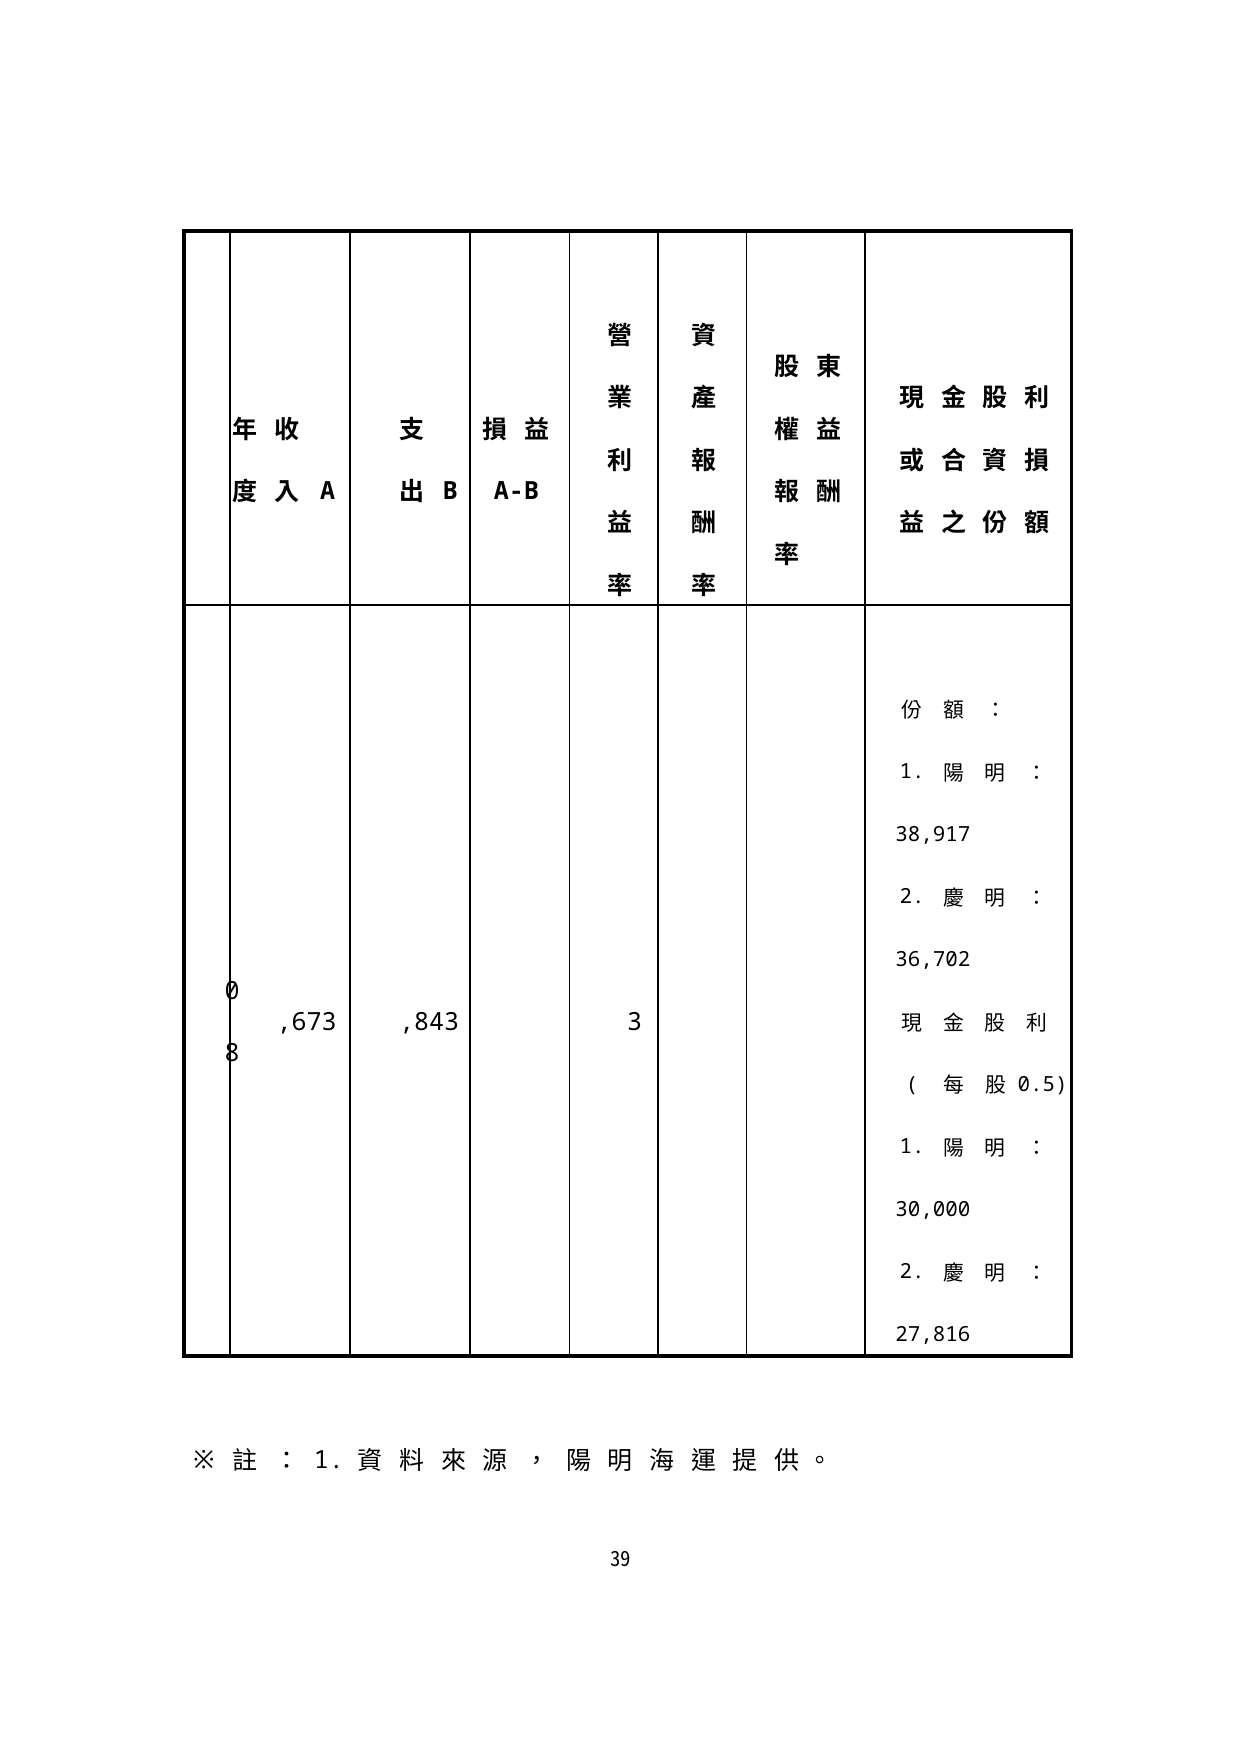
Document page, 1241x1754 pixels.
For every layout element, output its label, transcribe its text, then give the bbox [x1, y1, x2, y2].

table_cell 3 [570, 606, 657, 1354]
table_cell [747, 606, 864, 1354]
table_cell 5,321,673 [231, 606, 349, 1354]
table_cell 份額： 1.陽明：38,917 2.慶明：36,702 現金股利(每股0.5) 1.陽明：30,000 2.慶明：27,816 [866, 606, 1070, 1354]
text ※註：1.資料來源，陽明海運提供。 [183, 1417, 1058, 1479]
table_cell ,843 [351, 606, 469, 1354]
table_header 營業利益率 [570, 233, 657, 604]
table_header 股東權益報酬率 [747, 233, 864, 604]
table_cell 108 [186, 606, 229, 1354]
table_header 損益A-B [471, 233, 569, 604]
table_header 現金股利或合資損益之份額 [866, 233, 1070, 604]
table_header 支出B [351, 233, 469, 604]
table_header 資產報酬率 [659, 233, 746, 604]
table_cell [471, 606, 569, 1354]
table_header 收入A [231, 233, 349, 604]
table_cell [659, 606, 746, 1354]
table_header 年度 [186, 233, 229, 604]
